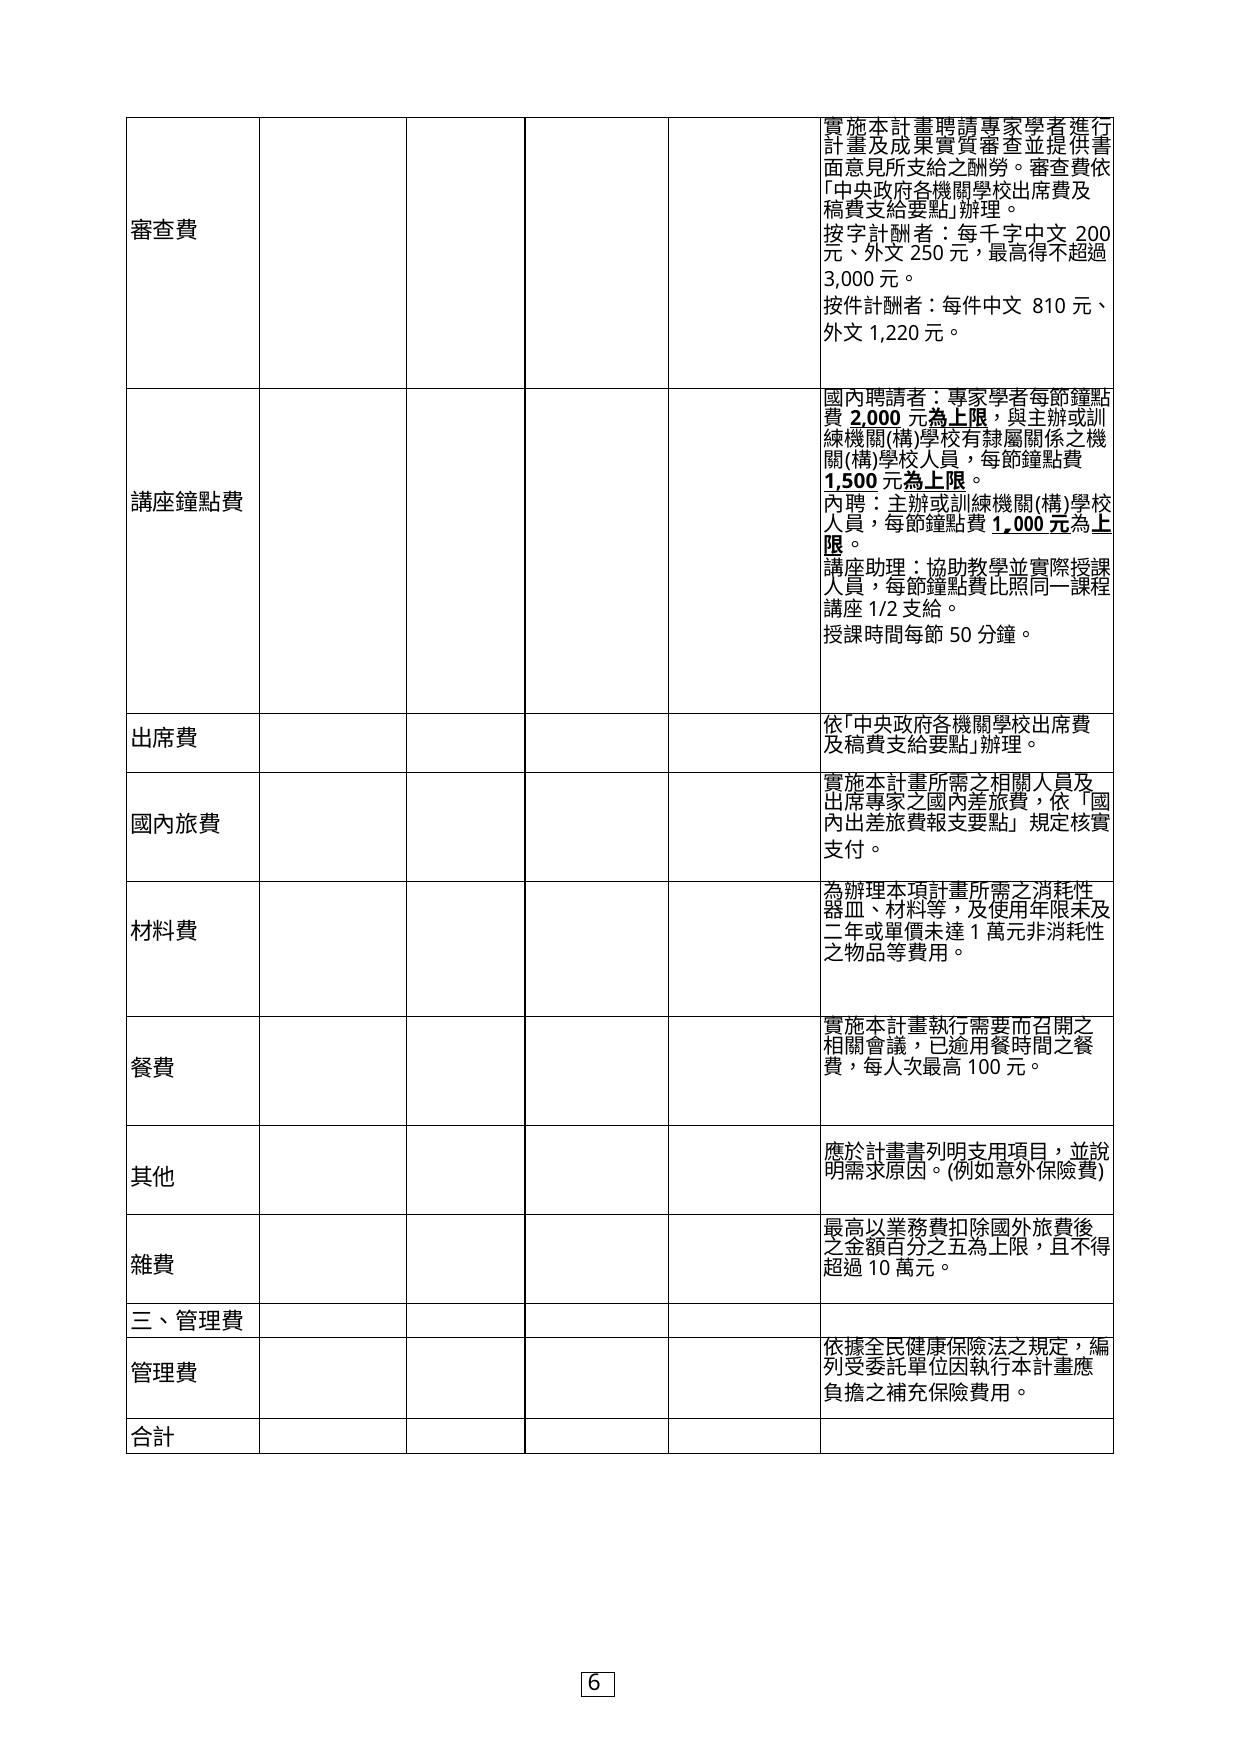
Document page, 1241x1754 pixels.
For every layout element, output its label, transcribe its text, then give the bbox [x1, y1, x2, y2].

table_cell [260, 1126, 406, 1213]
table_cell [526, 1017, 668, 1124]
table_cell 應於計畫書列明支用項目，並說明需求原因。(例如意外保險費) [821, 1126, 1113, 1213]
table_cell [260, 1017, 406, 1124]
table_header [260, 118, 406, 388]
table_cell [669, 1419, 820, 1453]
table_cell 依據全民健康保險法之規定，編列受委託單位因執行本計畫應 負擔之補充保險費用。 [821, 1338, 1113, 1418]
table_cell 講座鐘點費 [127, 389, 259, 713]
table_cell [669, 882, 820, 1016]
table_cell [260, 389, 406, 713]
table_cell [526, 1215, 668, 1303]
table_cell [526, 882, 668, 1016]
table_header 審查費 [127, 118, 259, 388]
table_cell [260, 1215, 406, 1303]
table_cell [407, 1215, 524, 1303]
table_cell [260, 1419, 406, 1453]
table_cell 國內聘請者：專家學者每節鐘點費 2,000 元為上限，與主辦或訓練機關(構)學校有隸屬關係之機關(構)學校人員，每節鐘點費1,500 元為上限。 內聘：主辦或訓練機關(構)學校人員，每節鐘點費 1,000 元為上限。 講座助理：協助教學並實際授課人員，每節鐘點費比照同一課程講座 1/2 支給。 授課時間每節 50 分鐘。 [821, 389, 1113, 713]
table_cell 國內旅費 [127, 773, 259, 881]
table_cell [669, 1304, 820, 1337]
table_cell [526, 1338, 668, 1418]
table_cell 管理費 [127, 1338, 259, 1418]
table_cell 實施本計畫所需之相關人員及出席專家之國內差旅費，依「國內出差旅費報支要點」規定核實 支付。 [821, 773, 1113, 881]
table_header [526, 118, 668, 388]
table_cell 三、管理費 [127, 1304, 259, 1337]
table_cell [407, 773, 524, 881]
table_cell [526, 389, 668, 713]
table_cell [407, 1419, 524, 1453]
table_cell 雜費 [127, 1215, 259, 1303]
table_cell [526, 1419, 668, 1453]
table_cell [407, 1338, 524, 1418]
table_cell [407, 882, 524, 1016]
table_cell [260, 714, 406, 772]
table_cell [407, 389, 524, 713]
table_cell 最高以業務費扣除國外旅費後之金額百分之五為上限，且不得超過 10 萬元。 [821, 1215, 1113, 1303]
table_cell [669, 714, 820, 772]
table_cell 實施本計畫執行需要而召開之相關會議，已逾用餐時間之餐費，每人次最高 100 元。 [821, 1017, 1113, 1124]
table_cell [526, 773, 668, 881]
table_cell 材料費 [127, 882, 259, 1016]
table_header [669, 118, 820, 388]
table_cell 其他 [127, 1126, 259, 1213]
table_header [407, 118, 524, 388]
table_cell 為辦理本項計畫所需之消耗性器皿、材料等，及使用年限未及二年或單價未達1 萬元非消耗性之物品等費用。 [821, 882, 1113, 1016]
table_cell [821, 1419, 1113, 1453]
table_cell [260, 773, 406, 881]
table_cell [669, 1017, 820, 1124]
table_cell 出席費 [127, 714, 259, 772]
table_cell [821, 1304, 1113, 1337]
table_cell [260, 1338, 406, 1418]
table_cell [669, 1126, 820, 1213]
table_cell [669, 389, 820, 713]
table_cell [669, 773, 820, 881]
table_cell 餐費 [127, 1017, 259, 1124]
table_cell [407, 714, 524, 772]
table_cell [526, 1126, 668, 1213]
table_cell [669, 1215, 820, 1303]
table_cell 合計 [127, 1419, 259, 1453]
table_cell [407, 1126, 524, 1213]
table_cell [260, 1304, 406, 1337]
table_cell [260, 882, 406, 1016]
table_cell [526, 714, 668, 772]
table_cell [407, 1304, 524, 1337]
table_header 實施本計畫聘請專家學者進行計畫及成果實質審查並提供書面意見所支給之酬勞。審查費依 ｢中央政府各機關學校出席費及稿費支給要點｣辦理。 按字計酬者：每千字中文 200 元、外文 250 元，最高得不超過 3,000 元。 按件計酬者：每件中文 810 元、 外文 1,220 元。 [821, 118, 1113, 388]
table_cell [526, 1304, 668, 1337]
table_cell 依｢中央政府各機關學校出席費及稿費支給要點｣辦理。 [821, 714, 1113, 772]
table_cell [669, 1338, 820, 1418]
table_cell [407, 1017, 524, 1124]
